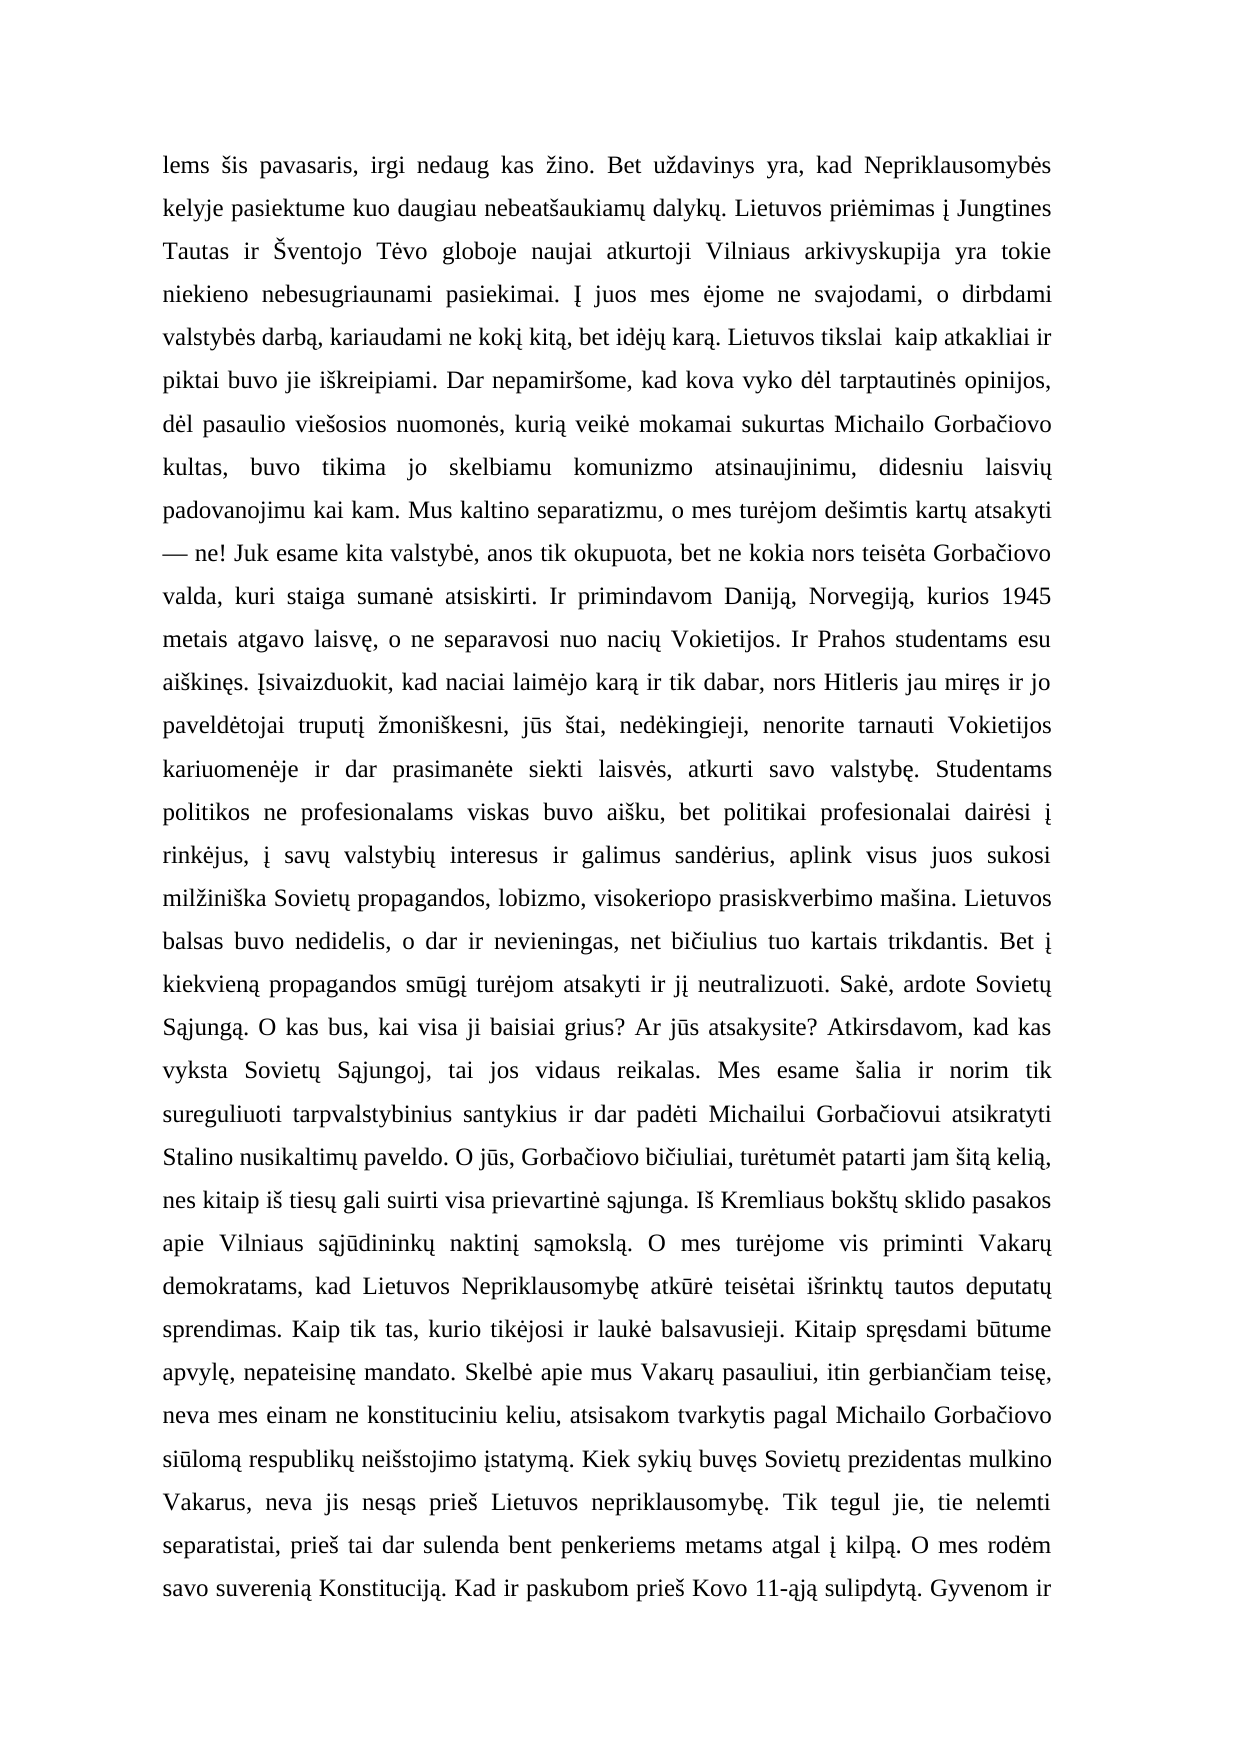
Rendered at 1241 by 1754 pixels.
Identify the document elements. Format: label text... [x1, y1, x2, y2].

text lems šis pavasaris, irgi nedaug kas žino. Bet uždavinys yra, kad Nepriklausomybės kelyje pasiektume kuo daugiau nebeatšaukiamų dalykų. Lietuvos priėmimas į Jungtines Tautas ir Šventojo Tėvo globoje naujai atkurtoji Vilniaus arkivyskupija yra tokie niekieno nebesugriaunami pasiekimai. Į juos mes ėjome ne svajodami, o dirbdami valstybės darbą, kariaudami ne kokį kitą, bet idėjų karą. Lietuvos tikslai kaip atkakliai ir piktai buvo jie iškreipiami. Dar nepamiršome, kad kova vyko dėl tarptautinės opinijos, dėl pasaulio viešosios nuomonės, kurią veikė mokamai sukurtas Michailo Gorbačiovo kultas, buvo tikima jo skelbiamu komunizmo atsinaujinimu, didesniu laisvių padovanojimu kai kam. Mus kaltino separatizmu, o mes turėjom dešimtis kartų atsakyti — ne! Juk esame kita valstybė, anos tik okupuota, bet ne kokia nors teisėta Gorbačiovo valda, kuri staiga sumanė atsiskirti. Ir primindavom Daniją, Norvegiją, kurios 1945 metais atgavo laisvę, o ne separavosi nuo nacių Vokietijos. Ir Prahos studentams esu aiškinęs. Įsivaizduokit, kad naciai laimėjo karą ir tik dabar, nors Hitleris jau miręs ir jo paveldėtojai truputį žmoniškesni, jūs štai, nedėkingieji, nenorite tarnauti Vokietijos kariuomenėje ir dar prasimanėte siekti laisvės, atkurti savo valstybę. Studentams politikos ne profesionalams viskas buvo aišku, bet politikai profesionalai dairėsi į rinkėjus, į savų valstybių interesus ir galimus sandėrius, aplink visus juos sukosi milžiniška Sovietų propagandos, lobizmo, visokeriopo prasiskverbimo mašina. Lietuvos balsas buvo nedidelis, o dar ir nevieningas, net bičiulius tuo kartais trikdantis. Bet į kiekvieną propagandos smūgį turėjom atsakyti ir jį neutralizuoti. Sakė, ardote Sovietų Sąjungą. O kas bus, kai visa ji baisiai grius? Ar jūs atsakysite? Atkirsdavom, kad kas vyksta Sovietų Sąjungoj, tai jos vidaus reikalas. Mes esame šalia ir norim tik sureguliuoti tarpvalstybinius santykius ir dar padėti Michailui Gorbačiovui atsikratyti Stalino nusikaltimų paveldo. O jūs, Gorbačiovo bičiuliai, turėtumėt patarti jam šitą kelią, nes kitaip iš tiesų gali suirti visa prievartinė sąjunga. Iš Kremliaus bokštų sklido pasakos apie Vilniaus sąjūdininkų naktinį sąmokslą. O mes turėjome vis priminti Vakarų demokratams, kad Lietuvos Nepriklausomybę atkūrė teisėtai išrinktų tautos deputatų sprendimas. Kaip tik tas, kurio tikėjosi ir laukė balsavusieji. Kitaip spręsdami būtume apvylę, nepateisinę mandato. Skelbė apie mus Vakarų pasauliui, itin gerbiančiam teisę, neva mes einam ne konstituciniu keliu, atsisakom tvarkytis pagal Michailo Gorbačiovo siūlomą respublikų neišstojimo įstatymą. Kiek sykių buvęs Sovietų prezidentas mulkino Vakarus, neva jis nesąs prieš Lietuvos nepriklausomybę. Tik tegul jie, tie nelemti separatistai, prieš tai dar sulenda bent penkeriems metams atgal į kilpą. O mes rodėm savo suverenią Konstituciją. Kad ir paskubom prieš Kovo 11-ąją sulipdytą. Gyvenom ir [162, 150, 1053, 1602]
